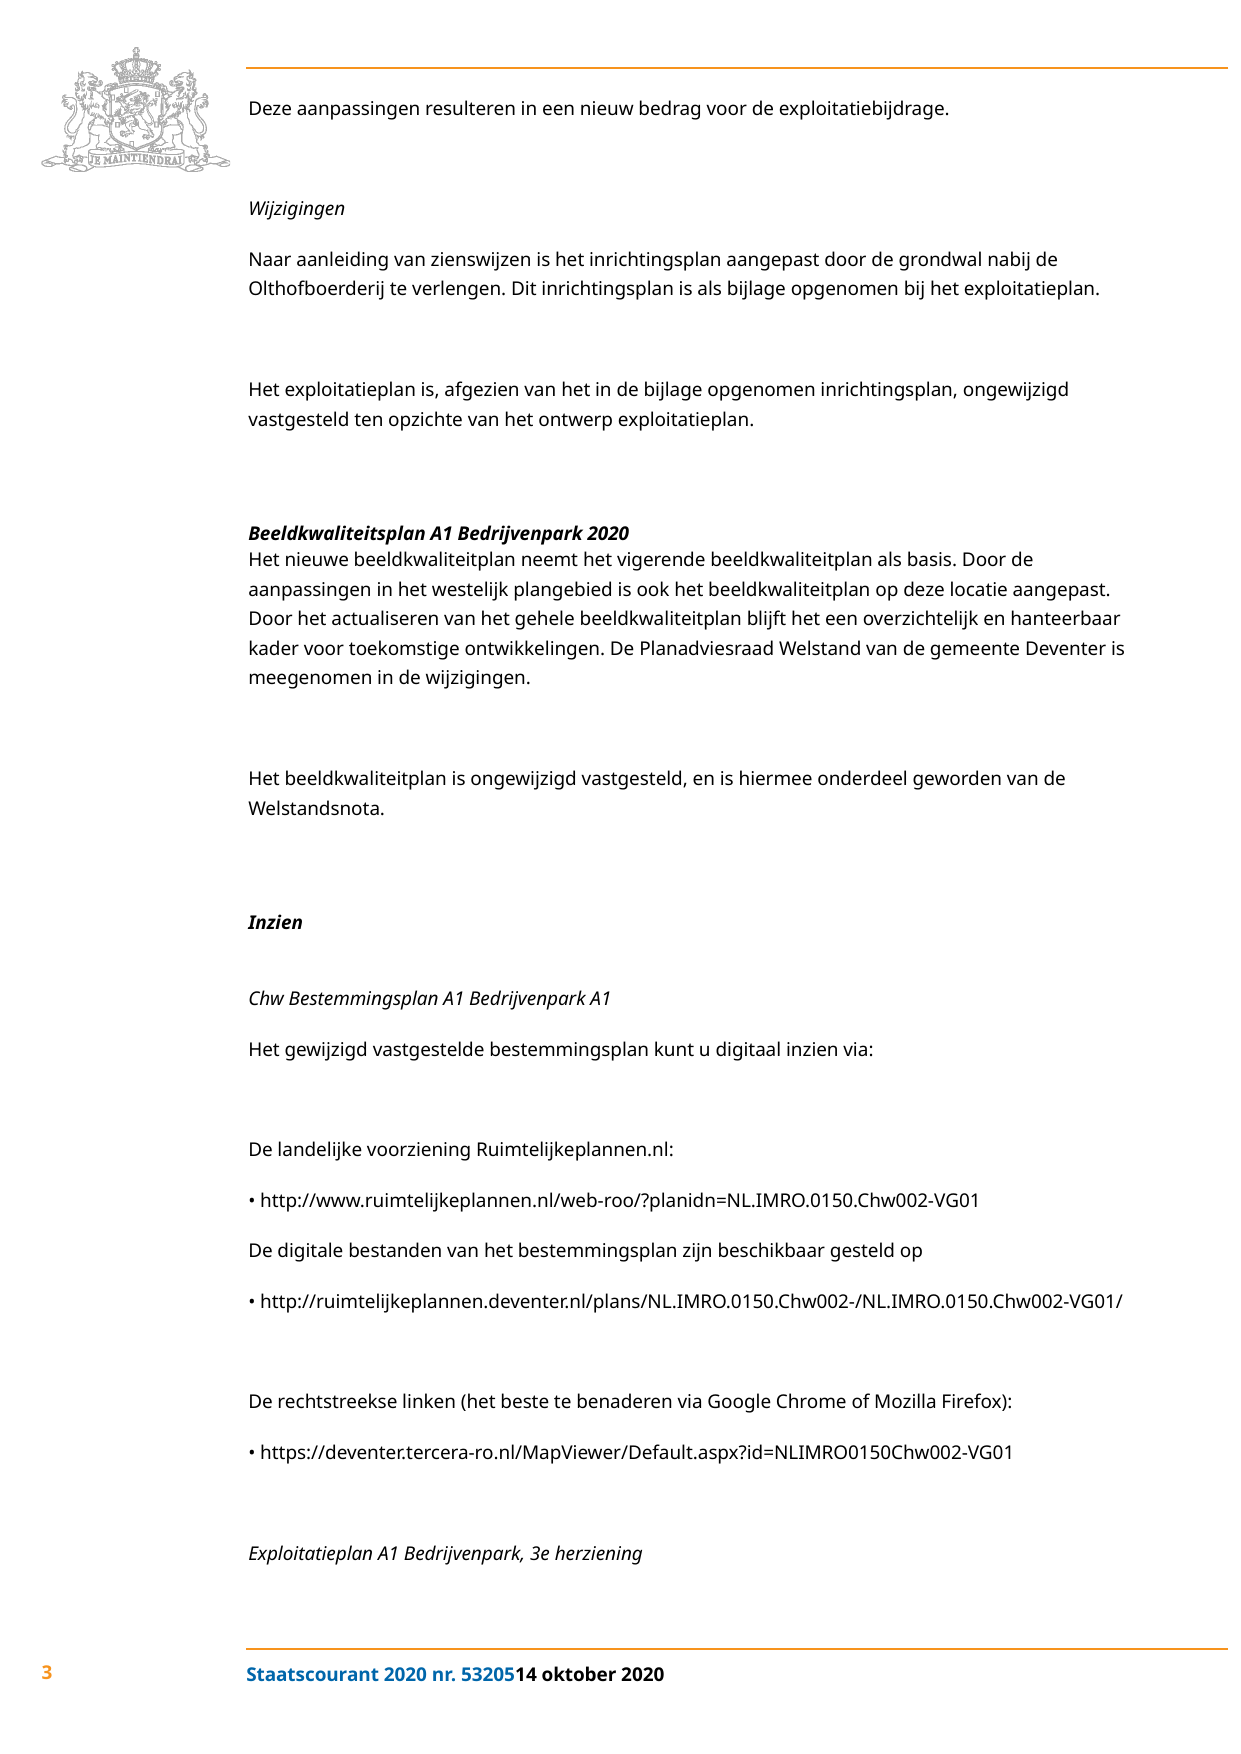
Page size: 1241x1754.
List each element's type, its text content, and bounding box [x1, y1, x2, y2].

text • http://www.ruimtelijkeplannen.nl/web-roo/?planidn=NL.IMRO.0150.Chw002-VG01 [248, 1187, 1152, 1213]
text Wijzigingen [248, 196, 1152, 221]
text Deze aanpassingen resulteren in een nieuw bedrag voor de exploitatiebijdrage. [248, 95, 1152, 121]
text • http://ruimtelijkeplannen.deventer.nl/plans/NL.IMRO.0150.Chw002-/NL.IMRO.0150.Chw002-VG01/ [248, 1288, 1152, 1314]
text Chw Bestemmingsplan A1 Bedrijvenpark A1 [248, 985, 1152, 1011]
text Beeldkwaliteitsplan A1 Bedrijvenpark 2020 [248, 520, 1152, 546]
text • https://deventer.tercera-ro.nl/MapViewer/Default.aspx?id=NLIMRO0150Chw002-VG01 [248, 1439, 1152, 1465]
text De digitale bestanden van het bestemmingsplan zijn beschikbaar gesteld op [248, 1237, 1152, 1263]
text Het beeldkwaliteitplan is ongewijzigd vastgesteld, en is hiermee onderdeel geworden van de Welstandsnota. [248, 765, 1152, 821]
text Het gewijzigd vastgestelde bestemmingsplan kunt u digitaal inzien via: [248, 1036, 1152, 1062]
text Naar aanleiding van zienswijzen is het inrichtingsplan aangepast door de grondwal nabij de Olthofboerderij te verlengen. Dit inrichtingsplan is als bijlage opgenomen bij het exploitatieplan. [248, 246, 1152, 301]
text De rechtstreekse linken (het beste te benaderen via Google Chrome of Mozilla Firefox): [248, 1389, 1152, 1414]
text Inzien [248, 909, 1152, 935]
picture [41, 47, 231, 172]
text Het exploitatieplan is, afgezien van het in de bijlage opgenomen inrichtingsplan, ongewijzigd vastgesteld ten opzichte van het ontwerp exploitatieplan. [248, 376, 1152, 432]
text De landelijke voorziening Ruimtelijkeplannen.nl: [248, 1137, 1152, 1162]
text Exploitatieplan A1 Bedrijvenpark, 3e herziening [248, 1540, 1152, 1566]
text Het nieuwe beeldkwaliteitplan neemt het vigerende beeldkwaliteitplan als basis. Door de aanpassingen in het westelijk plangebied is ook het beeldkwaliteitplan op deze locatie aangepast. Door het actualiseren van het gehele beeldkwaliteitplan blijft het een overzichtelijk en hanteerbaar kader voor toekomstige ontwikkelingen. De Planadviesraad Welstand van de gemeente Deventer is meegenomen in de wijzigingen. [248, 546, 1152, 690]
